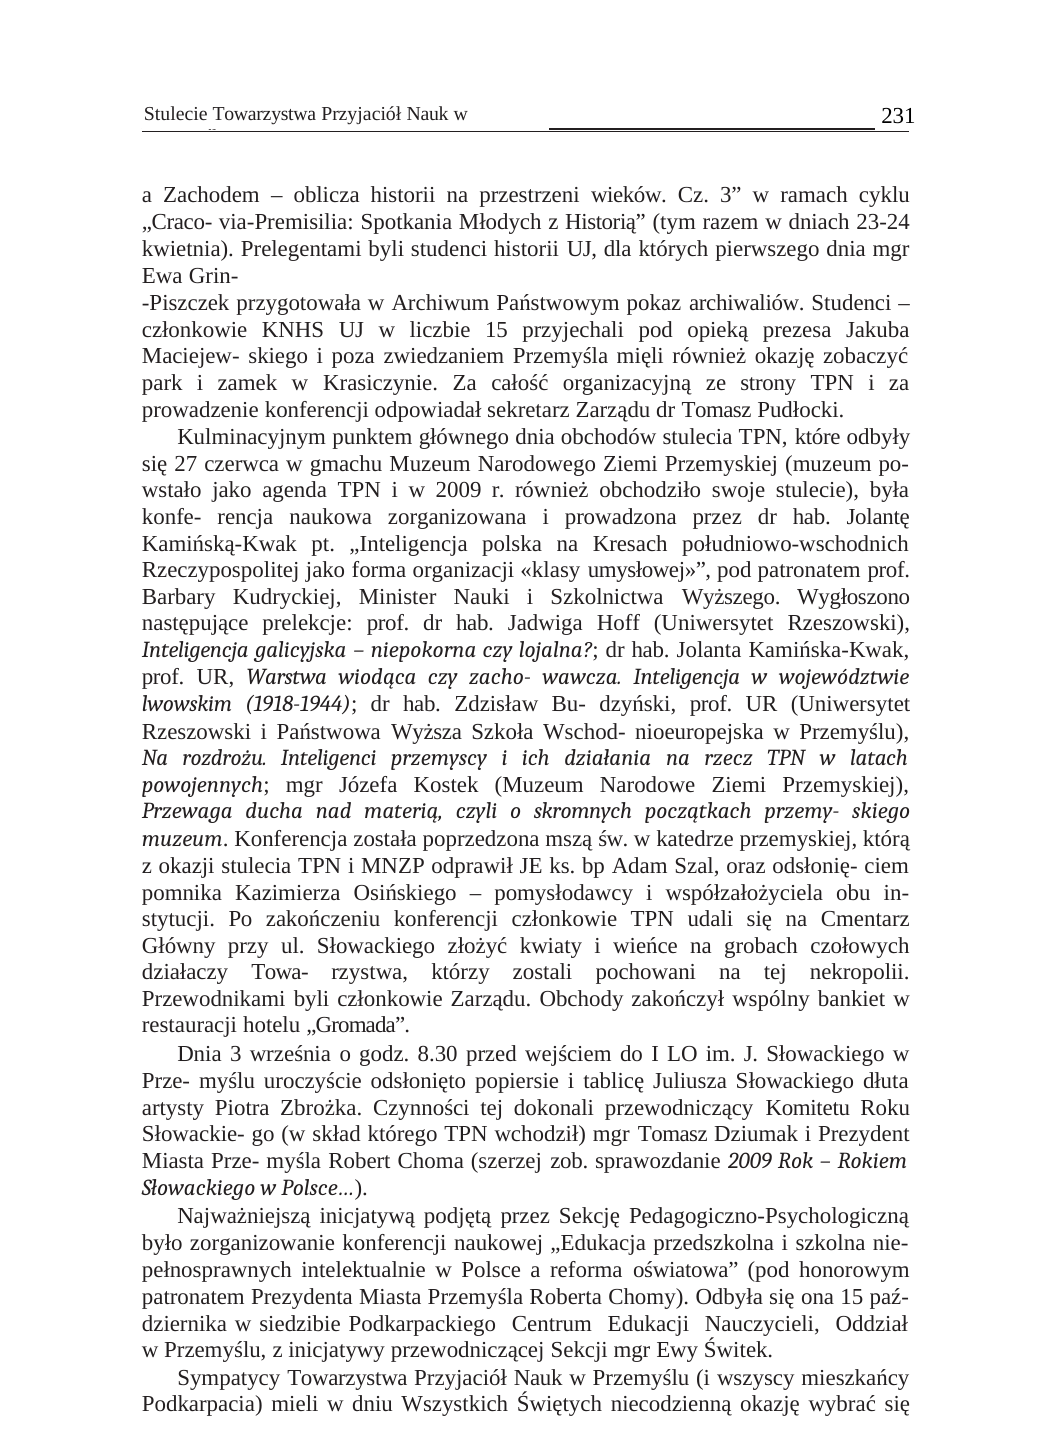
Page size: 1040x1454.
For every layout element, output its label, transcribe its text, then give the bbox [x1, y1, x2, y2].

text Dnia 3 września o godz. 8.30 przed wejściem do I LO im. J. Słowackiego w Prze- myślu uroczyście odsłonięto popiersie i tablicę Juliusza Słowackiego dłuta artysty Piotra Zbrożka. Czynności tej dokonali przewodniczący Komitetu Roku Słowackie- go (w skład którego TPN wchodził) mgr Tomasz Dziumak i Prezydent Miasta Prze- myśla Robert Choma (szerzej zob. sprawozdanie 2009 Rok – Rokiem Słowackiego w Polsce…). [142, 1041, 910, 1201]
text Najważniejszą inicjatywą podjętą przez Sekcję Pedagogiczno-Psychologiczną było zorganizowanie konferencji naukowej „Edukacja przedszkolna i szkolna nie- pełnosprawnych intelektualnie w Polsce a reforma oświatowa” (pod honorowym patronatem Prezydenta Miasta Przemyśla Roberta Chomy). Odbyła się ona 15 paź- dziernika w siedzibie Podkarpackiego Centrum Edukacji Nauczycieli, Oddział w Przemyślu, z inicjatywy przewodniczącej Sekcji mgr Ewy Świtek. [142, 1202, 910, 1363]
text a Zachodem – oblicza historii na przestrzeni wieków. Cz. 3” w ramach cyklu „Craco- via-Premisilia: Spotkania Młodych z Historią” (tym razem w dniach 23-24 kwietnia). Prelegentami byli studenci historii UJ, dla których pierwszego dnia mgr Ewa Grin- [142, 181, 910, 288]
text Kulminacyjnym punktem głównego dnia obchodów stulecia TPN, które odbyły się 27 czerwca w gmachu Muzeum Narodowego Ziemi Przemyskiej (muzeum po- wstało jako agenda TPN i w 2009 r. również obchodziło swoje stulecie), była konfe- rencja naukowa zorganizowana i prowadzona przez dr hab. Jolantę Kamińską-Kwak pt. „Inteligencja polska na Kresach południowo-wschodnich Rzeczypospolitej jako forma organizacji «klasy umysłowej»”, pod patronatem prof. Barbary Kudryckiej, Minister Nauki i Szkolnictwa Wyższego. Wygłoszono następujące prelekcje: prof. dr hab. Jadwiga Hoff (Uniwersytet Rzeszowski), Inteligencja galicyjska – niepokorna czy lojalna?; dr hab. Jolanta Kamińska-Kwak, prof. UR, Warstwa wiodąca czy zacho- wawcza. Inteligencja w województwie lwowskim (1918-1944); dr hab. Zdzisław Bu- dzyński, prof. UR (Uniwersytet Rzeszowski i Państwowa Wyższa Szkoła Wschod- nioeuropejska w Przemyślu), Na rozdrożu. Inteligenci przemyscy i ich działania na rzecz TPN w latach powojennych; mgr Józefa Kostek (Muzeum Narodowe Ziemi Przemyskiej), Przewaga ducha nad materią, czyli o skromnych początkach przemy- skiego muzeum. Konferencja została poprzedzona mszą św. w katedrze przemyskiej, którą z okazji stulecia TPN i MNZP odprawił JE ks. bp Adam Szal, oraz odsłonię- ciem pomnika Kazimierza Osińskiego – pomysłodawcy i współzałożyciela obu in- stytucji. Po zakończeniu konferencji członkowie TPN udali się na Cmentarz Główny przy ul. Słowackiego złożyć kwiaty i wieńce na grobach czołowych działaczy Towa- rzystwa, którzy zostali pochowani na tej nekropolii. Przewodnikami byli członkowie Zarządu. Obchody zakończył wspólny bankiet w restauracji hotelu „Gromada”. [142, 423, 910, 1038]
text -Piszczek przygotowała w Archiwum Państwowym pokaz archiwaliów. Studenci – członkowie KNHS UJ w liczbie 15 przyjechali pod opieką prezesa Jakuba Maciejew- skiego i poza zwiedzaniem Przemyśla mięli również okazję zobaczyć park i zamek w Krasiczynie. Za całość organizacyjną ze strony TPN i za prowadzenie konferencji odpowiadał sekretarz Zarządu dr Tomasz Pudłocki. [142, 289, 910, 423]
text Sympatycy Towarzystwa Przyjaciół Nauk w Przemyślu (i wszyscy mieszkańcy Podkarpacia) mieli w dniu Wszystkich Świętych niecodzienną okazję wybrać się [142, 1363, 910, 1417]
